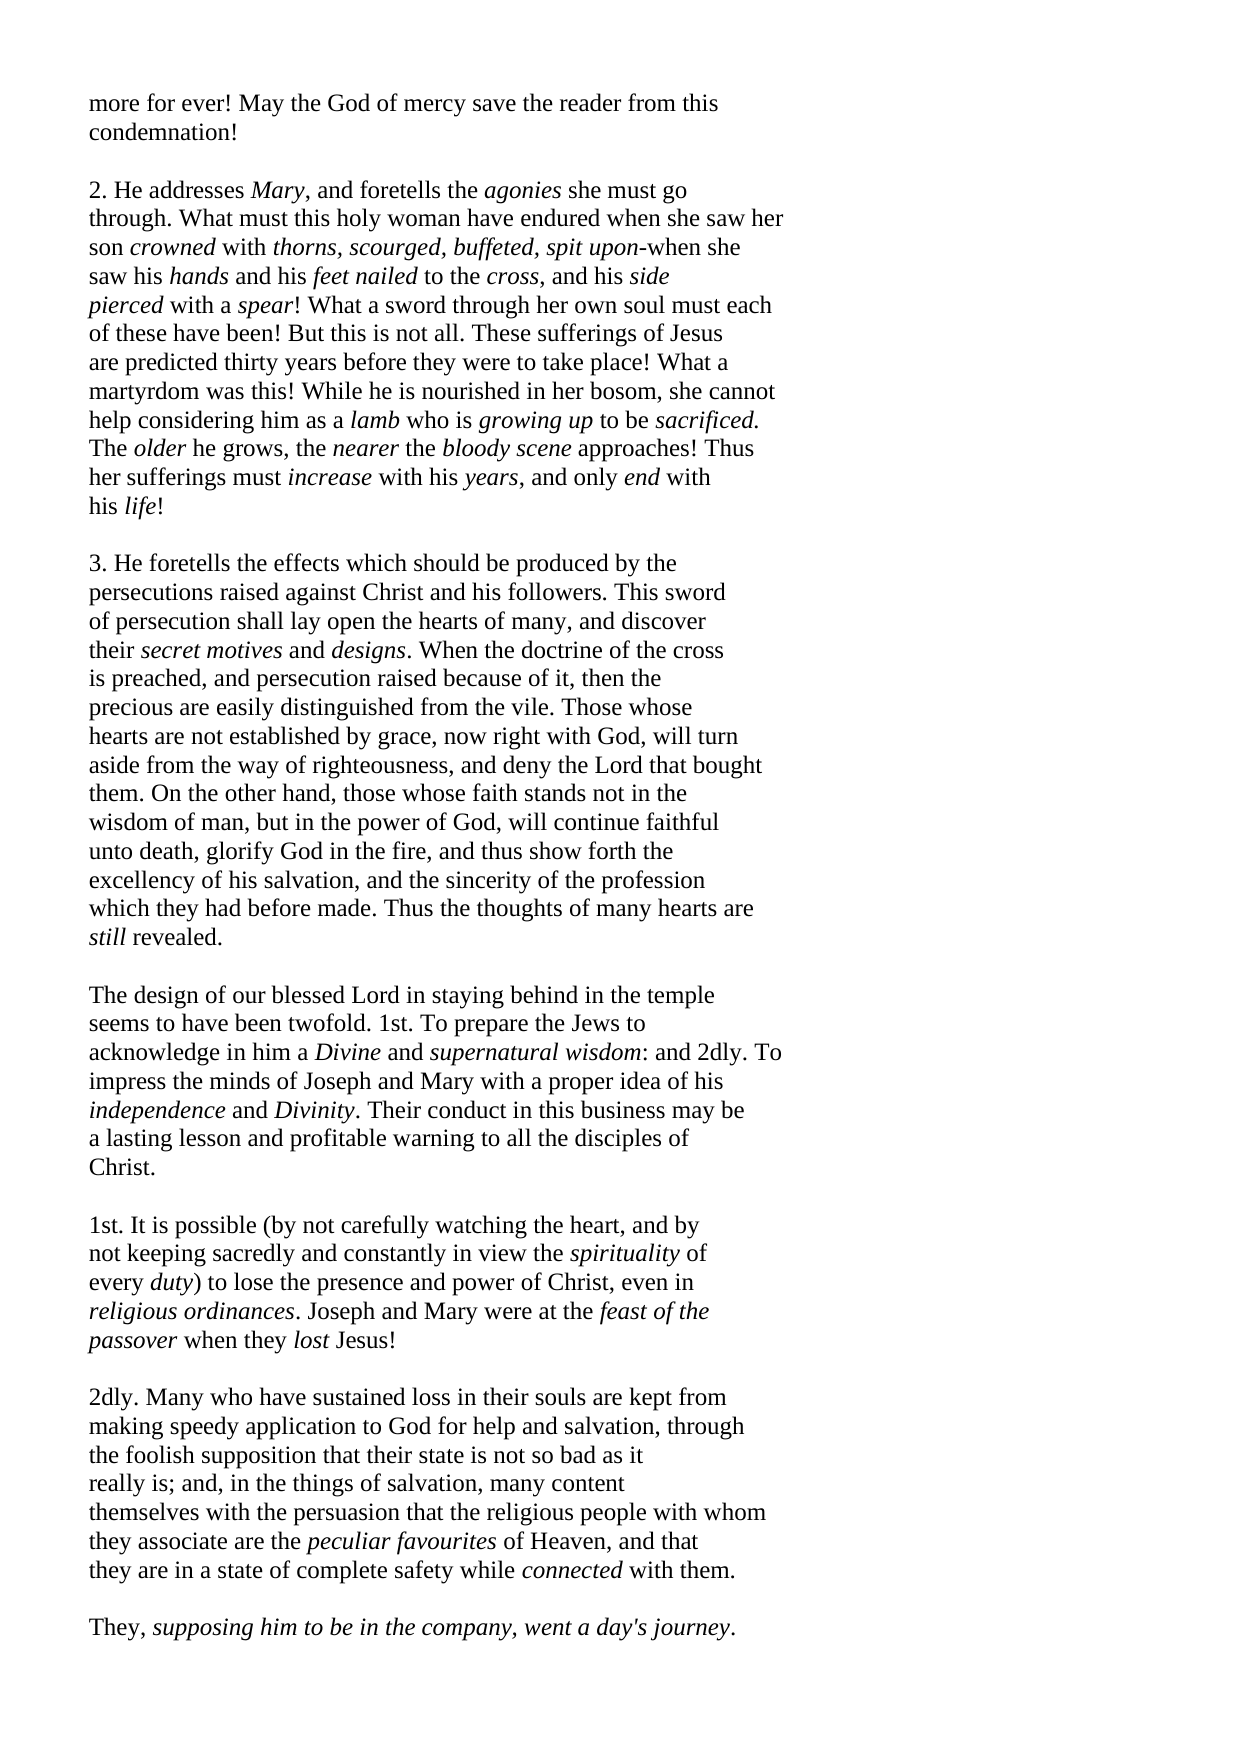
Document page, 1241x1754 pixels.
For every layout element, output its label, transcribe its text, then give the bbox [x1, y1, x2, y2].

text more for ever! May the God of mercy save the reader from this condemnation! 2. He addresses Mary, and foretells the agonies she must go through. What must this holy woman have endured when she saw her son crowned with thorns, scourged, buffeted, spit upon-when she saw his hands and his feet nailed to the cross, and his side pierced with a spear! What a sword through her own soul must each of these have been! But this is not all. These sufferings of Jesus are predicted thirty years before they were to take place! What a martyrdom was this! While he is nourished in her bosom, she cannot help considering him as a lamb who is growing up to be sacrificed. The older he grows, the nearer the bloody scene approaches! Thus her sufferings must increase with his years, and only end with his life! 3. He foretells the effects which should be produced by the persecutions raised against Christ and his followers. This sword of persecution shall lay open the hearts of many, and discover their secret motives and designs. When the doctrine of the cross is preached, and persecution raised because of it, then the precious are easily distinguished from the vile. Those whose hearts are not established by grace, now right with God, will turn aside from the way of righteousness, and deny the Lord that bought them. On the other hand, those whose faith stands not in the wisdom of man, but in the power of God, will continue faithful unto death, glorify God in the fire, and thus show forth the excellency of his salvation, and the sincerity of the profession which they had before made. Thus the thoughts of many hearts are still revealed. The design of our blessed Lord in staying behind in the temple seems to have been twofold. 1st. To prepare the Jews to acknowledge in him a Divine and supernatural wisdom: and 2dly. To impress the minds of Joseph and Mary with a proper idea of his independence and Divinity. Their conduct in this business may be a lasting lesson and profitable warning to all the disciples of Christ. 1st. It is possible (by not carefully watching the heart, and by not keeping sacredly and constantly in view the spirituality of every duty) to lose the presence and power of Christ, even in religious ordinances. Joseph and Mary were at the feast of the passover when they lost Jesus! 2dly. Many who have sustained loss in their souls are kept from making speedy application to God for help and salvation, through the foolish supposition that their state is not so bad as it really is; and, in the things of salvation, many content themselves with the persuasion that the religious people with whom they associate are the peculiar favourites of Heaven, and that they are in a state of complete safety while connected with them. They, supposing him to be in the company, went a day's journey. [88, 88, 1152, 1641]
